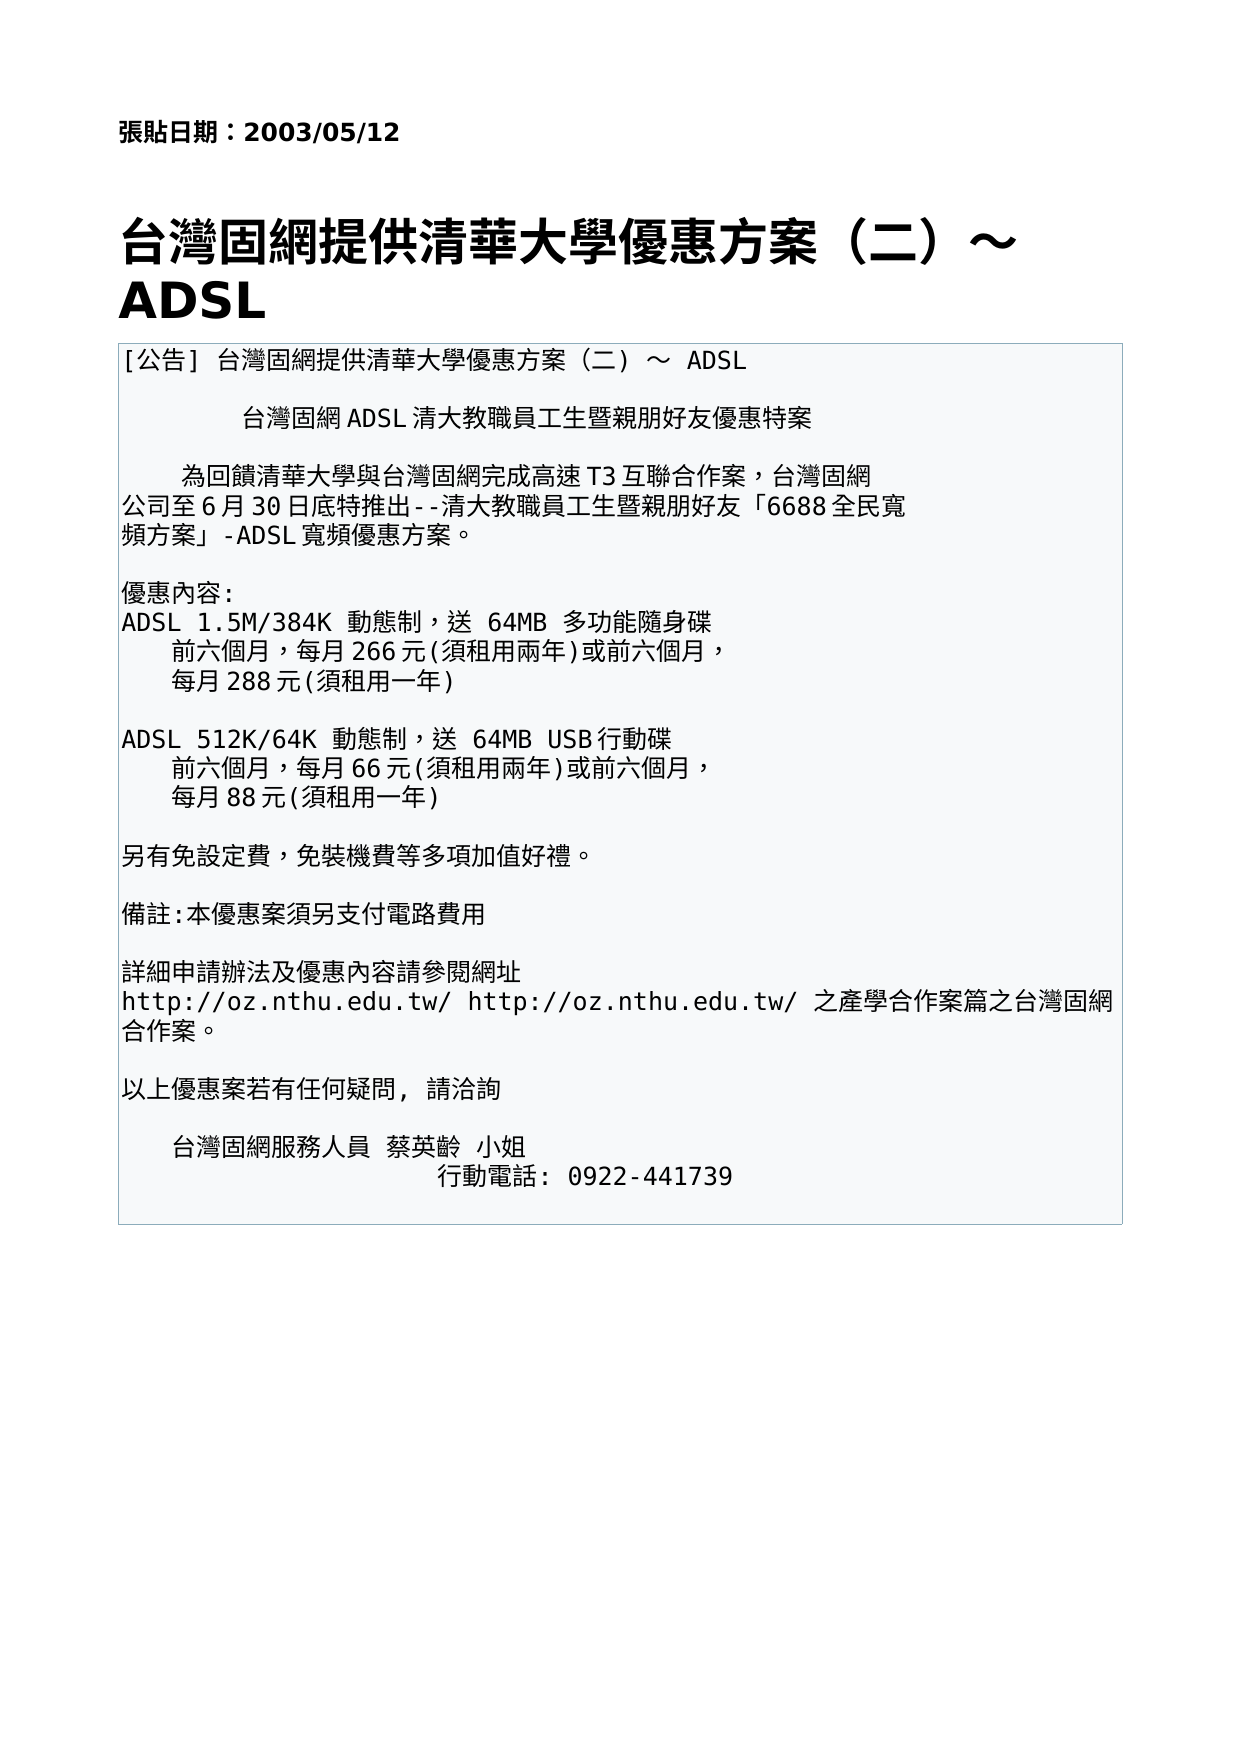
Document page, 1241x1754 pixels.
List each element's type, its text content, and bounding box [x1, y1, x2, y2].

text [公告] 台灣固網提供清華大學優惠方案（二) ～ ADSL 台灣固網ADSL清大教職員工生暨親朋好友優惠特案 為回饋清華大學與台灣固網完成高速T3互聯合作案，台灣固網 公司至6月30日底特推出--清大教職員工生暨親朋好友「6688全民寬 頻方案」-ADSL寬頻優惠方案。 優惠內容: ADSL 1.5M/384K 動態制，送 64MB 多功能隨身碟 前六個月，每月266元(須租用兩年)或前六個月， 每月288元(須租用一年) ADSL 512K/64K 動態制，送 64MB USB行動碟 前六個月，每月66元(須租用兩年)或前六個月， 每月88元(須租用一年) 另有免設定費，免裝機費等多項加值好禮。 備註:本優惠案須另支付電路費用 詳細申請辦法及優惠內容請參閱網址 http://oz.nthu.edu.tw/ http://oz.nthu.edu.tw/ 之產學合作案篇之台灣固網合作案。 以上優惠案若有任何疑問, 請洽詢 台灣固網服務人員 蔡英齡 小姐 行動電話: 0922-441739 [119, 344, 1122, 1224]
subtitle 台灣固網提供清華大學優惠方案（二）～ADSL [118, 214, 1122, 330]
text 張貼日期：2003/05/12 [118, 118, 1122, 176]
